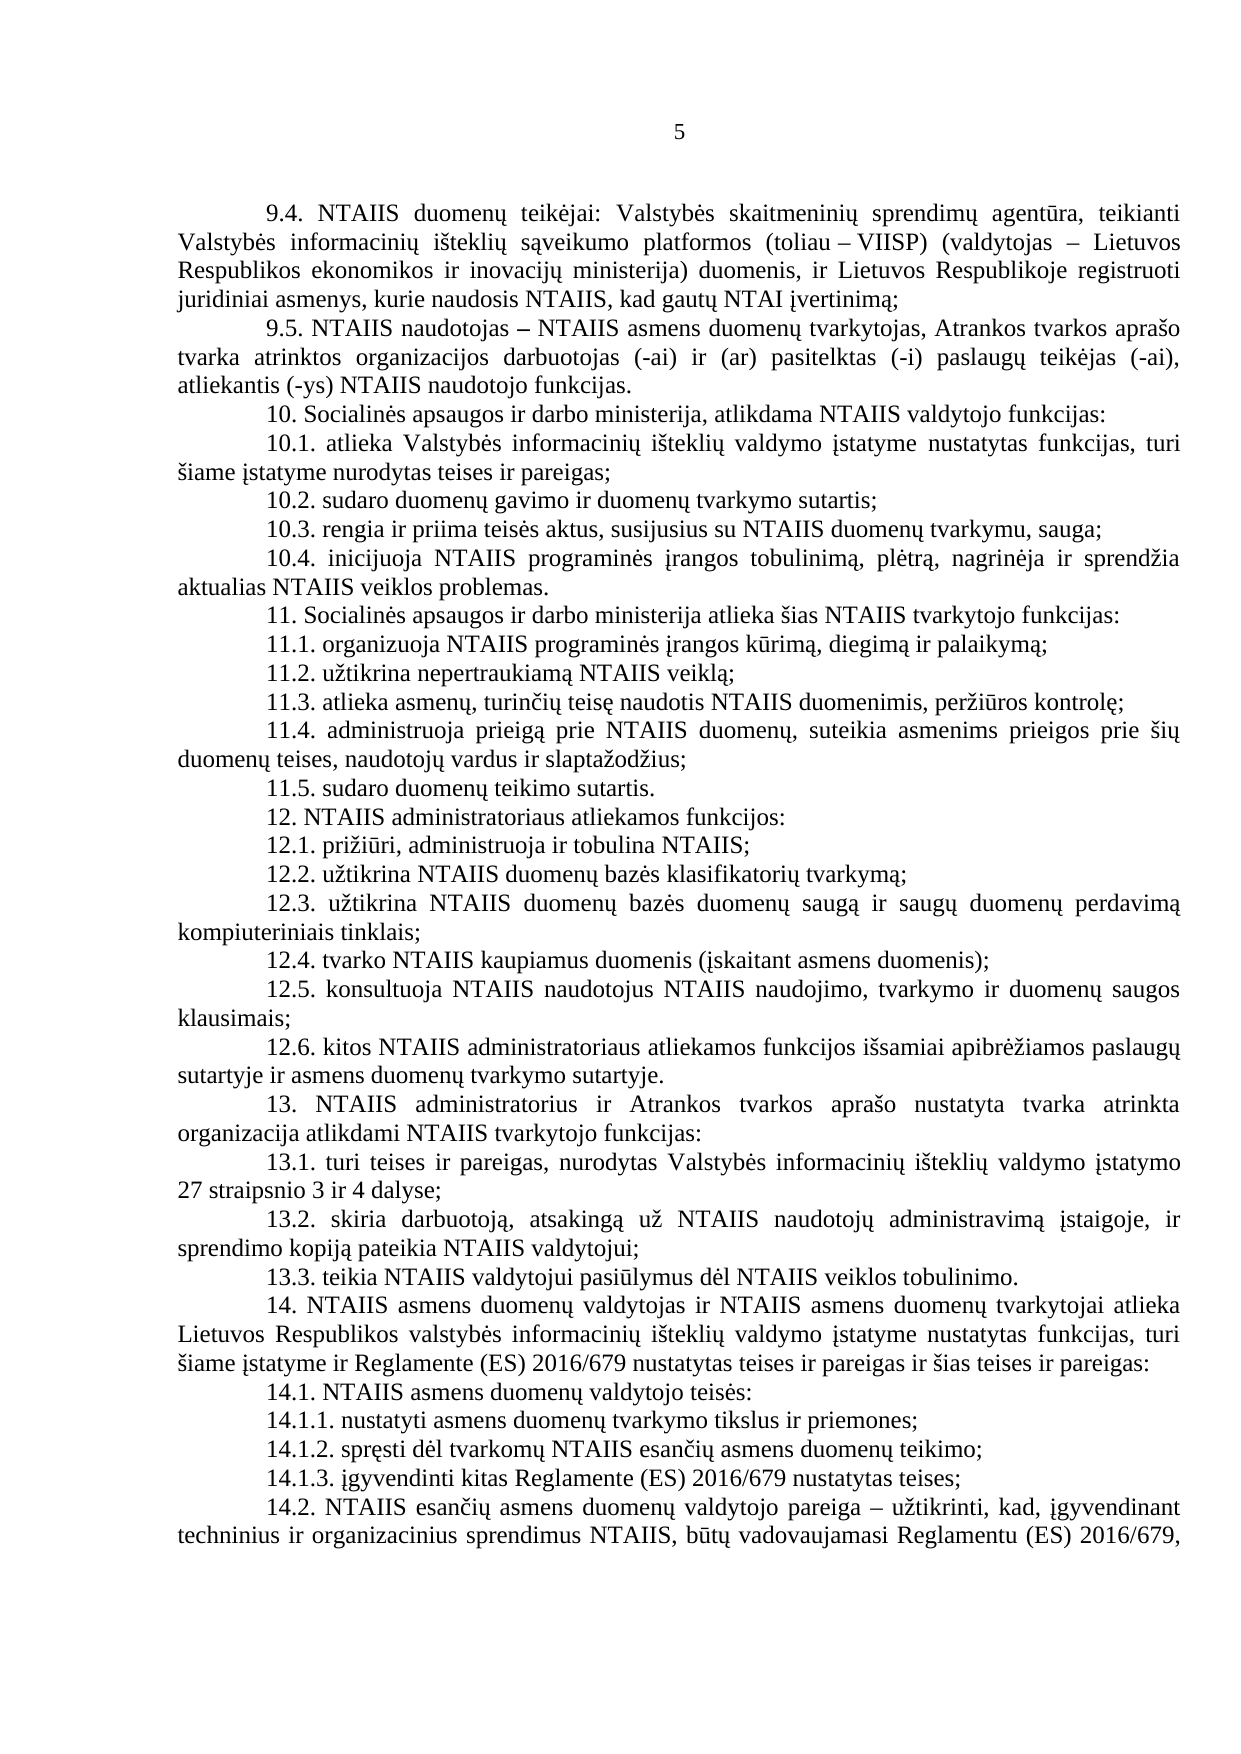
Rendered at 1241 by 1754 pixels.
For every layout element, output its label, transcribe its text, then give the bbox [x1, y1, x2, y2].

text 10.4. inicijuoja NTAIIS programinės įrangos tobulinimą, plėtrą, nagrinėja ir sprendžia aktualias NTAIIS veiklos problemas. [177, 543, 1181, 600]
text 12.2. užtikrina NTAIIS duomenų bazės klasifikatorių tvarkymą; [177, 859, 1181, 888]
text 11.2. užtikrina nepertraukiamą NTAIIS veiklą; [177, 658, 1181, 687]
text 14.1.1. nustatyti asmens duomenų tvarkymo tikslus ir priemones; [177, 1405, 1181, 1434]
text 12.3. užtikrina NTAIIS duomenų bazės duomenų saugą ir saugų duomenų perdavimą kompiuteriniais tinklais; [177, 888, 1181, 945]
text 12. NTAIIS administratoriaus atliekamos funkcijos: [177, 802, 1181, 830]
text 13.3. teikia NTAIIS valdytojui pasiūlymus dėl NTAIIS veiklos tobulinimo. [177, 1262, 1181, 1290]
text 11.4. administruoja prieigą prie NTAIIS duomenų, suteikia asmenims prieigos prie šių duomenų teises, naudotojų vardus ir slaptažodžius; [177, 715, 1181, 773]
text 11.5. sudaro duomenų teikimo sutartis. [177, 773, 1181, 802]
text 14.1.3. įgyvendinti kitas Reglamente (ES) 2016/679 nustatytas teises; [177, 1463, 1181, 1492]
text 13.2. skiria darbuotoją, atsakingą už NTAIIS naudotojų administravimą įstaigoje, ir sprendimo kopiją pateikia NTAIIS valdytojui; [177, 1204, 1181, 1262]
text 13. NTAIIS administratorius ir Atrankos tvarkos aprašo nustatyta tvarka atrinkta organizacija atlikdami NTAIIS tvarkytojo funkcijas: [177, 1089, 1181, 1147]
text 12.6. kitos NTAIIS administratoriaus atliekamos funkcijos išsamiai apibrėžiamos paslaugų sutartyje ir asmens duomenų tvarkymo sutartyje. [177, 1032, 1181, 1089]
text 14.1.2. spręsti dėl tvarkomų NTAIIS esančių asmens duomenų teikimo; [177, 1434, 1181, 1463]
text 14.2. NTAIIS esančių asmens duomenų valdytojo pareiga – užtikrinti, kad, įgyvendinant techninius ir organizacinius sprendimus NTAIIS, būtų vadovaujamasi Reglamentu (ES) 2016/679, [177, 1492, 1181, 1549]
text 11.3. atlieka asmenų, turinčių teisę naudotis NTAIIS duomenimis, peržiūros kontrolę; [177, 687, 1181, 715]
text 10.2. sudaro duomenų gavimo ir duomenų tvarkymo sutartis; [177, 485, 1181, 514]
text 10.1. atlieka Valstybės informacinių išteklių valdymo įstatyme nustatytas funkcijas, turi šiame įstatyme nurodytas teises ir pareigas; [177, 428, 1181, 485]
text 13.1. turi teises ir pareigas, nurodytas Valstybės informacinių išteklių valdymo įstatymo 27 straipsnio 3 ir 4 dalyse; [177, 1147, 1181, 1204]
text 10. Socialinės apsaugos ir darbo ministerija, atlikdama NTAIIS valdytojo funkcijas: [177, 399, 1181, 428]
text 12.1. prižiūri, administruoja ir tobulina NTAIIS; [177, 830, 1181, 859]
text 14. NTAIIS asmens duomenų valdytojas ir NTAIIS asmens duomenų tvarkytojai atlieka Lietuvos Respublikos valstybės informacinių išteklių valdymo įstatyme nustatytas funkcijas, turi šiame įstatyme ir Reglamente (ES) 2016/679 nustatytas teises ir pareigas ir šias teises ir pareigas: [177, 1290, 1181, 1377]
text 9.5. NTAIIS naudotojas – NTAIIS asmens duomenų tvarkytojas, Atrankos tvarkos aprašo tvarka atrinktos organizacijos darbuotojas (-ai) ir (ar) pasitelktas (-i) paslaugų teikėjas (-ai), atliekantis (-ys) NTAIIS naudotojo funkcijas. [177, 313, 1181, 399]
text 11. Socialinės apsaugos ir darbo ministerija atlieka šias NTAIIS tvarkytojo funkcijas: [177, 600, 1181, 629]
text 12.4. tvarko NTAIIS kaupiamus duomenis (įskaitant asmens duomenis); [177, 945, 1181, 974]
text 10.3. rengia ir priima teisės aktus, susijusius su NTAIIS duomenų tvarkymu, sauga; [177, 514, 1181, 543]
text 11.1. organizuoja NTAIIS programinės įrangos kūrimą, diegimą ir palaikymą; [177, 629, 1181, 658]
text 9.4. NTAIIS duomenų teikėjai: Valstybės skaitmeninių sprendimų agentūra, teikianti Valstybės informacinių išteklių sąveikumo platformos (toliau – VIISP) (valdytojas – Lietuvos Respublikos ekonomikos ir inovacijų ministerija) duomenis, ir Lietuvos Respublikoje registruoti juridiniai asmenys, kurie naudosis NTAIIS, kad gautų NTAI įvertinimą; [177, 198, 1181, 313]
text 14.1. NTAIIS asmens duomenų valdytojo teisės: [177, 1377, 1181, 1405]
text 12.5. konsultuoja NTAIIS naudotojus NTAIIS naudojimo, tvarkymo ir duomenų saugos klausimais; [177, 974, 1181, 1032]
